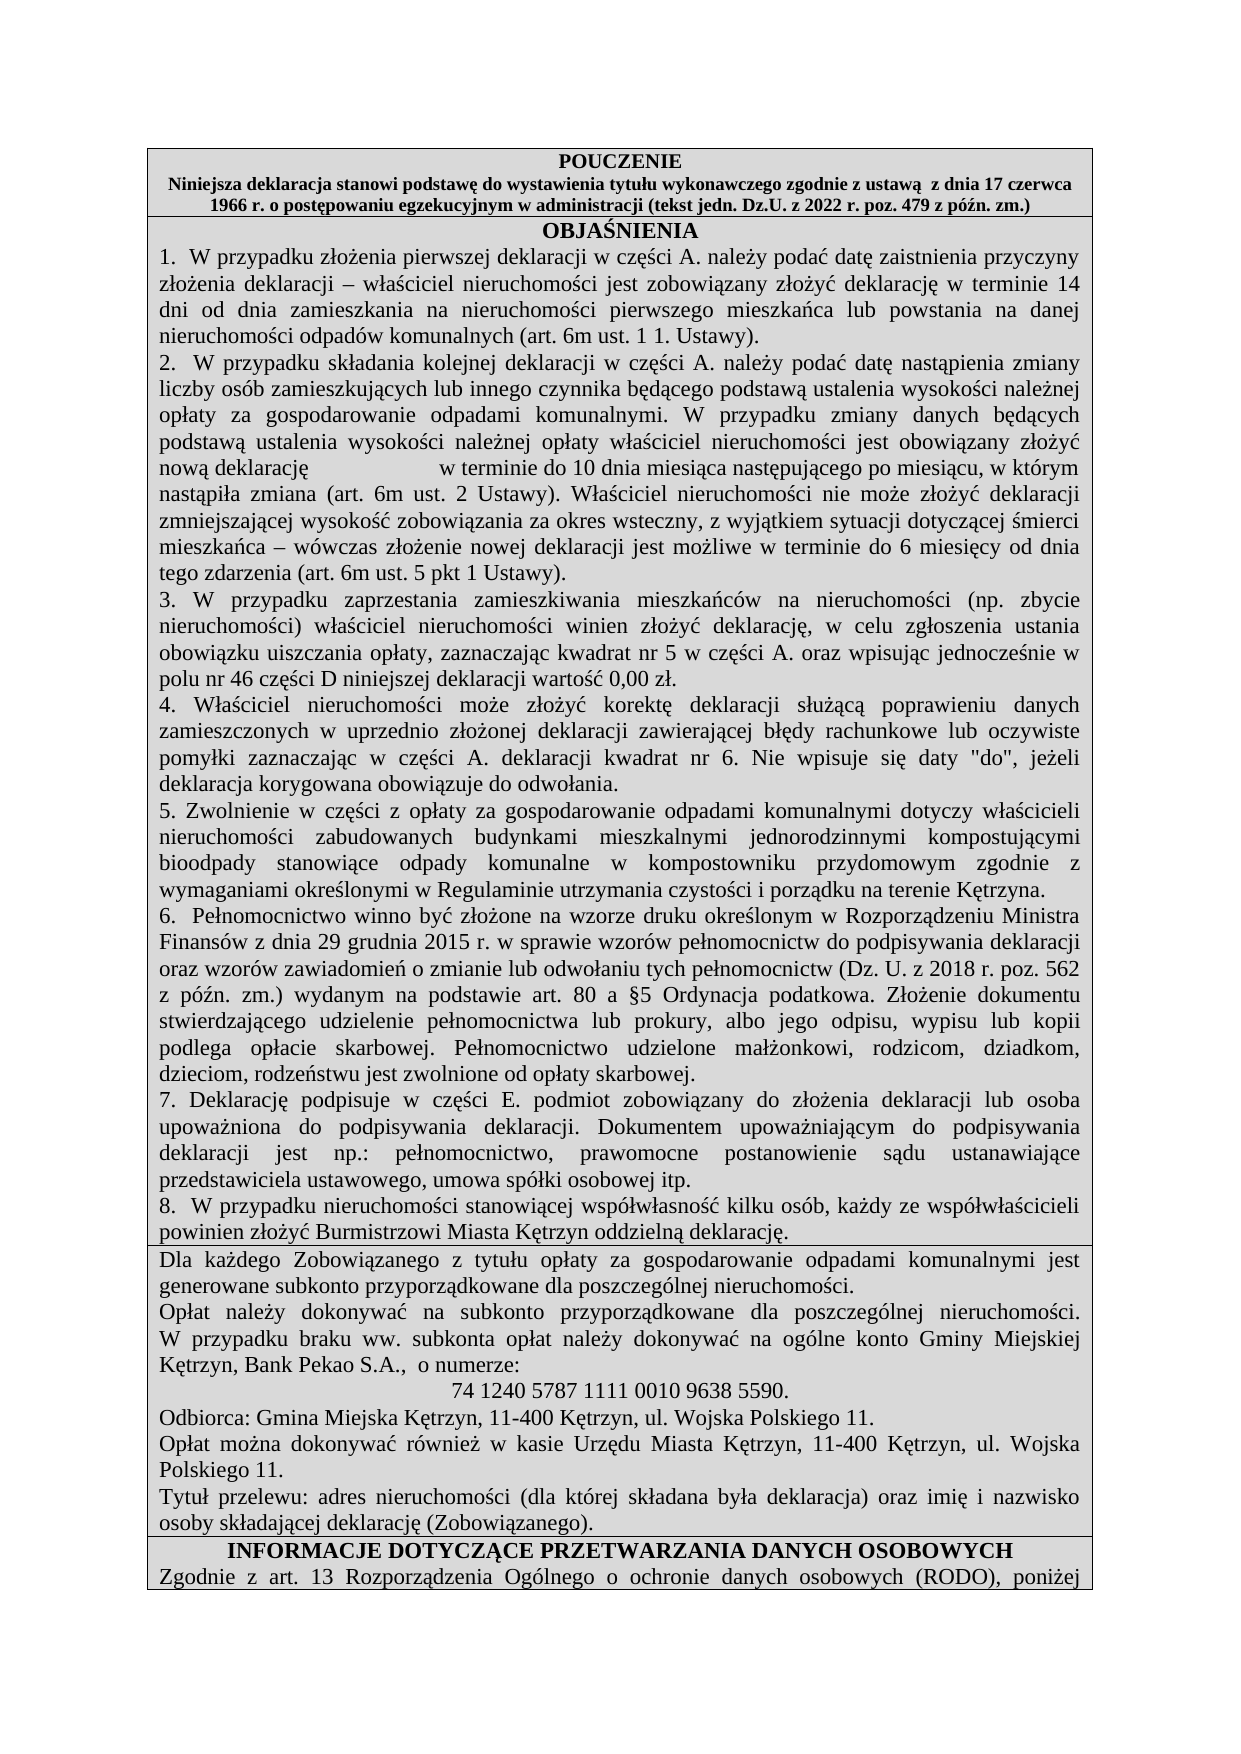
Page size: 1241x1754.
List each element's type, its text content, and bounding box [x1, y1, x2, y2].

table_cell OBJAŚNIENIA 1. W przypadku złożenia pierwszej deklaracji w części A. należy podać datę zaistnienia przyczyny złożenia deklaracji – właściciel nieruchomości jest zobowiązany złożyć deklarację w terminie 14 dni od dnia zamieszkania na nieruchomości pierwszego mieszkańca lub powstania na danej nieruchomości odpadów komunalnych (art. 6m ust. 1 1. Ustawy). 2. W przypadku składania kolejnej deklaracji w części A. należy podać datę nastąpienia zmiany liczby osób zamieszkujących lub innego czynnika będącego podstawą ustalenia wysokości należnej opłaty za gospodarowanie odpadami komunalnymi. W przypadku zmiany danych będących podstawą ustalenia wysokości należnej opłaty właściciel nieruchomości jest obowiązany złożyć nową deklarację w terminie do 10 dnia miesiąca następującego po miesiącu, w którym nastąpiła zmiana (art. 6m ust. 2 Ustawy). Właściciel nieruchomości nie może złożyć deklaracji zmniejszającej wysokość zobowiązania za okres wsteczny, z wyjątkiem sytuacji dotyczącej śmierci mieszkańca – wówczas złożenie nowej deklaracji jest możliwe w terminie do 6 miesięcy od dnia tego zdarzenia (art. 6m ust. 5 pkt 1 Ustawy). 3. W przypadku zaprzestania zamieszkiwania mieszkańców na nieruchomości (np. zbycie nieruchomości) właściciel nieruchomości winien złożyć deklarację, w celu zgłoszenia ustania obowiązku uiszczania opłaty, zaznaczając kwadrat nr 5 w części A. oraz wpisując jednocześnie w polu nr 46 części D niniejszej deklaracji wartość 0,00 zł. 4. Właściciel nieruchomości może złożyć korektę deklaracji służącą poprawieniu danych zamieszczonych w uprzednio złożonej deklaracji zawierającej błędy rachunkowe lub oczywiste pomyłki zaznaczając w części A. deklaracji kwadrat nr 6. Nie wpisuje się daty "do", jeżeli deklaracja korygowana obowiązuje do odwołania. 5. Zwolnienie w części z opłaty za gospodarowanie odpadami komunalnymi dotyczy właścicieli nieruchomości zabudowanych budynkami mieszkalnymi jednorodzinnymi kompostującymi bioodpady stanowiące odpady komunalne w kompostowniku przydomowym zgodnie z wymaganiami określonymi w Regulaminie utrzymania czystości i porządku na terenie Kętrzyna. 6. Pełnomocnictwo winno być złożone na wzorze druku określonym w Rozporządzeniu Ministra Finansów z dnia 29 grudnia 2015 r. w sprawie wzorów pełnomocnictw do podpisywania deklaracji oraz wzorów zawiadomień o zmianie lub odwołaniu tych pełnomocnictw (Dz. U. z 2018 r. poz. 562 z późn. zm.) wydanym na podstawie art. 80 a §5 Ordynacja podatkowa. Złożenie dokumentu stwierdzającego udzielenie pełnomocnictwa lub prokury, albo jego odpisu, wypisu lub kopii podlega opłacie skarbowej. Pełnomocnictwo udzielone małżonkowi, rodzicom, dziadkom, dzieciom, rodzeństwu jest zwolnione od opłaty skarbowej. 7. Deklarację podpisuje w części E. podmiot zobowiązany do złożenia deklaracji lub osoba upoważniona do podpisywania deklaracji. Dokumentem upoważniającym do podpisywania deklaracji jest np.: pełnomocnictwo, prawomocne postanowienie sądu ustanawiające przedstawiciela ustawowego, umowa spółki osobowej itp. 8. W przypadku nieruchomości stanowiącej współwłasność kilku osób, każdy ze współwłaścicieli powinien złożyć Burmistrzowi Miasta Kętrzyn oddzielną deklarację. [148, 217, 1092, 1245]
table_cell INFORMACJE DOTYCZĄCE PRZETWARZANIA DANYCH OSOBOWYCH Zgodnie z art. 13 Rozporządzenia Ogólnego o ochronie danych osobowych (RODO), poniżej [148, 1537, 1092, 1589]
table_cell Dla każdego Zobowiązanego z tytułu opłaty za gospodarowanie odpadami komunalnymi jest generowane subkonto przyporządkowane dla poszczególnej nieruchomości. Opłat należy dokonywać na subkonto przyporządkowane dla poszczególnej nieruchomości. W przypadku braku ww. subkonta opłat należy dokonywać na ogólne konto Gminy Miejskiej Kętrzyn, Bank Pekao S.A., o numerze: 74 1240 5787 1111 0010 9638 5590. Odbiorca: Gmina Miejska Kętrzyn, 11-400 Kętrzyn, ul. Wojska Polskiego 11. Opłat można dokonywać również w kasie Urzędu Miasta Kętrzyn, 11-400 Kętrzyn, ul. Wojska Polskiego 11. Tytuł przelewu: adres nieruchomości (dla której składana była deklaracja) oraz imię i nazwisko osoby składającej deklarację (Zobowiązanego). [148, 1246, 1092, 1536]
table_cell POUCZENIE Niniejsza deklaracja stanowi podstawę do wystawienia tytułu wykonawczego zgodnie z ustawą z dnia 17 czerwca 1966 r. o postępowaniu egzekucyjnym w administracji (tekst jedn. Dz.U. z 2022 r. poz. 479 z późn. zm.) [148, 149, 1092, 216]
